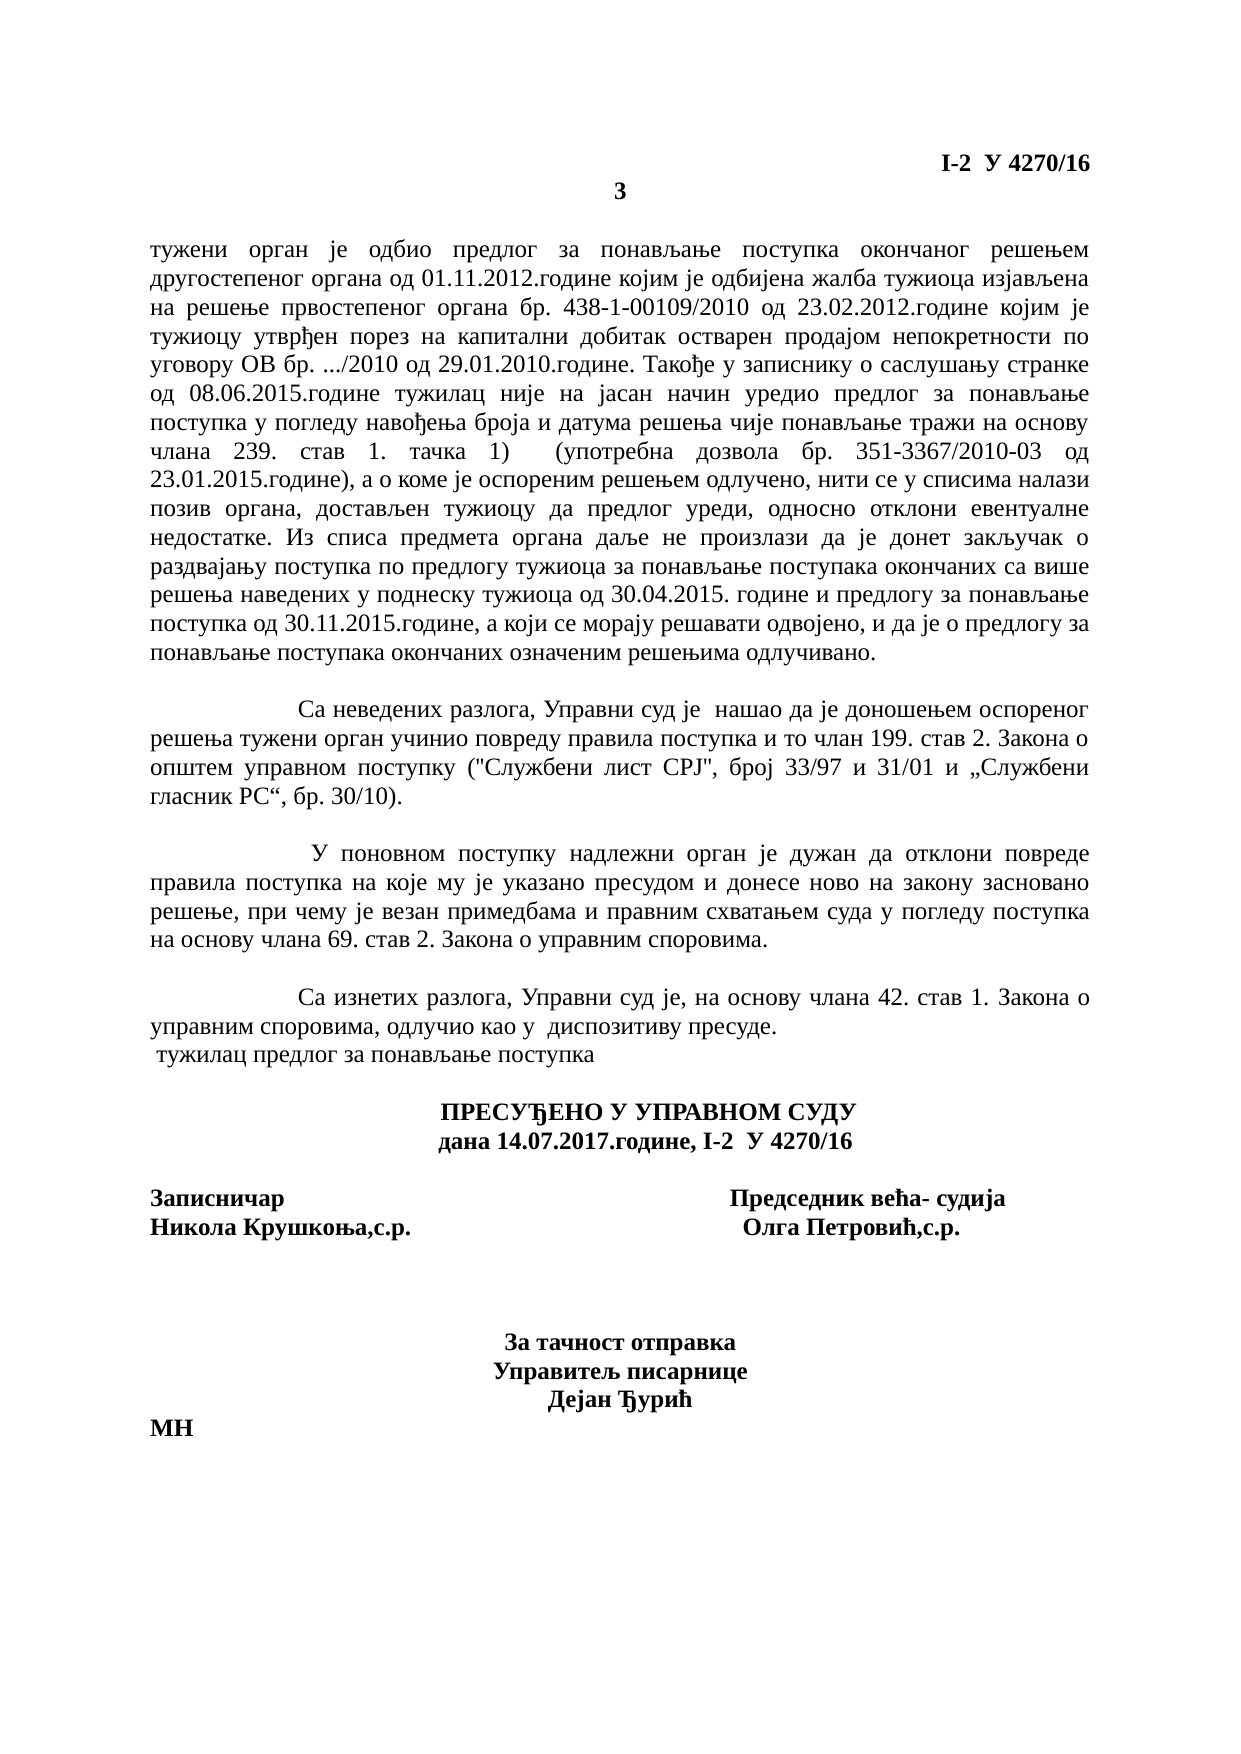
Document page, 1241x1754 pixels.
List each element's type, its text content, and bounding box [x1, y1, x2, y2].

text Управитељ писарнице [150, 1356, 1090, 1384]
text У поновном поступку надлежни орган је дужан да отклони повреде правила поступка на које му је указано пресудом и донесе ново на закону засновано решење, при чему је везан примедбама и правним схватањем суда у погледу поступка на основу члана 69. став 2. Закона о управним споровима. [150, 838, 1090, 953]
text МН [150, 1413, 1090, 1442]
text тужилац предлог за понављање поступка [150, 1039, 1090, 1068]
text Са неведених разлога, Управни суд је нашао да је доношењем оспореног решења тужени орган учинио повреду правила поступка и то члан 199. став 2. Закона о општем управном поступку (''Службени лист СРЈ'', број 33/97 и 31/01 и „Службени гласник РС“, бр. 30/10). [150, 694, 1090, 809]
text Записничар Председник већа- судија [150, 1183, 1090, 1212]
text дана 14.07.2017.године, I-2 У 4270/16 [150, 1126, 1090, 1154]
text ПРЕСУЂЕНО У УПРАВНОМ СУДУ [150, 1097, 1090, 1126]
text Дејан Ђурић [150, 1384, 1090, 1413]
text Са изнетих разлога, Управни суд је, на основу члана 42. став 1. Закона о управним споровима, одлучио као у диспозитиву пресуде. [150, 982, 1090, 1039]
text За тачност отправка [150, 1327, 1090, 1356]
text Никола Крушкоња,с.р. Олга Петровић,с.р. [150, 1212, 1090, 1241]
text тужени орган је одбио предлог за понављање поступка окончаног решењем другостепеног органа од 01.11.2012.године којим је одбијена жалба тужиоца изјављена на решење првостeпеног органа бр. 438-1-00109/2010 од 23.02.2012.године којим је тужиоцу утврђен порез на капитални добитак остварен продајом непокретности по уговору ОВ бр. .../2010 од 29.01.2010.године. Такође у записнику о саслушању странке од 08.06.2015.године тужилац није на јасан начин уредио предлог за понављање поступка у погледу навођења броја и датума решења чије понављање тражи на основу члана 239. став 1. тачка 1) (употребна дозвола бр. 351-3367/2010-03 од 23.01.2015.године), а о коме је оспореним решењем одлучено, нити се у списима налази позив органа, достављен тужиоцу да предлог уреди, односно отклони евентуалне недостатке. Из списа предмета органа даље не произлази да је донет закључак о раздвајању поступка по предлогу тужиоца за понављање поступака окончаних са више решења наведених у поднеску тужиоца од 30.04.2015. године и предлогу за понављање поступка од 30.11.2015.године, а који се морају решавати одвојено, и да је о предлогу за понављање поступака окончаних означеним решењима одлучивано. [150, 234, 1090, 666]
